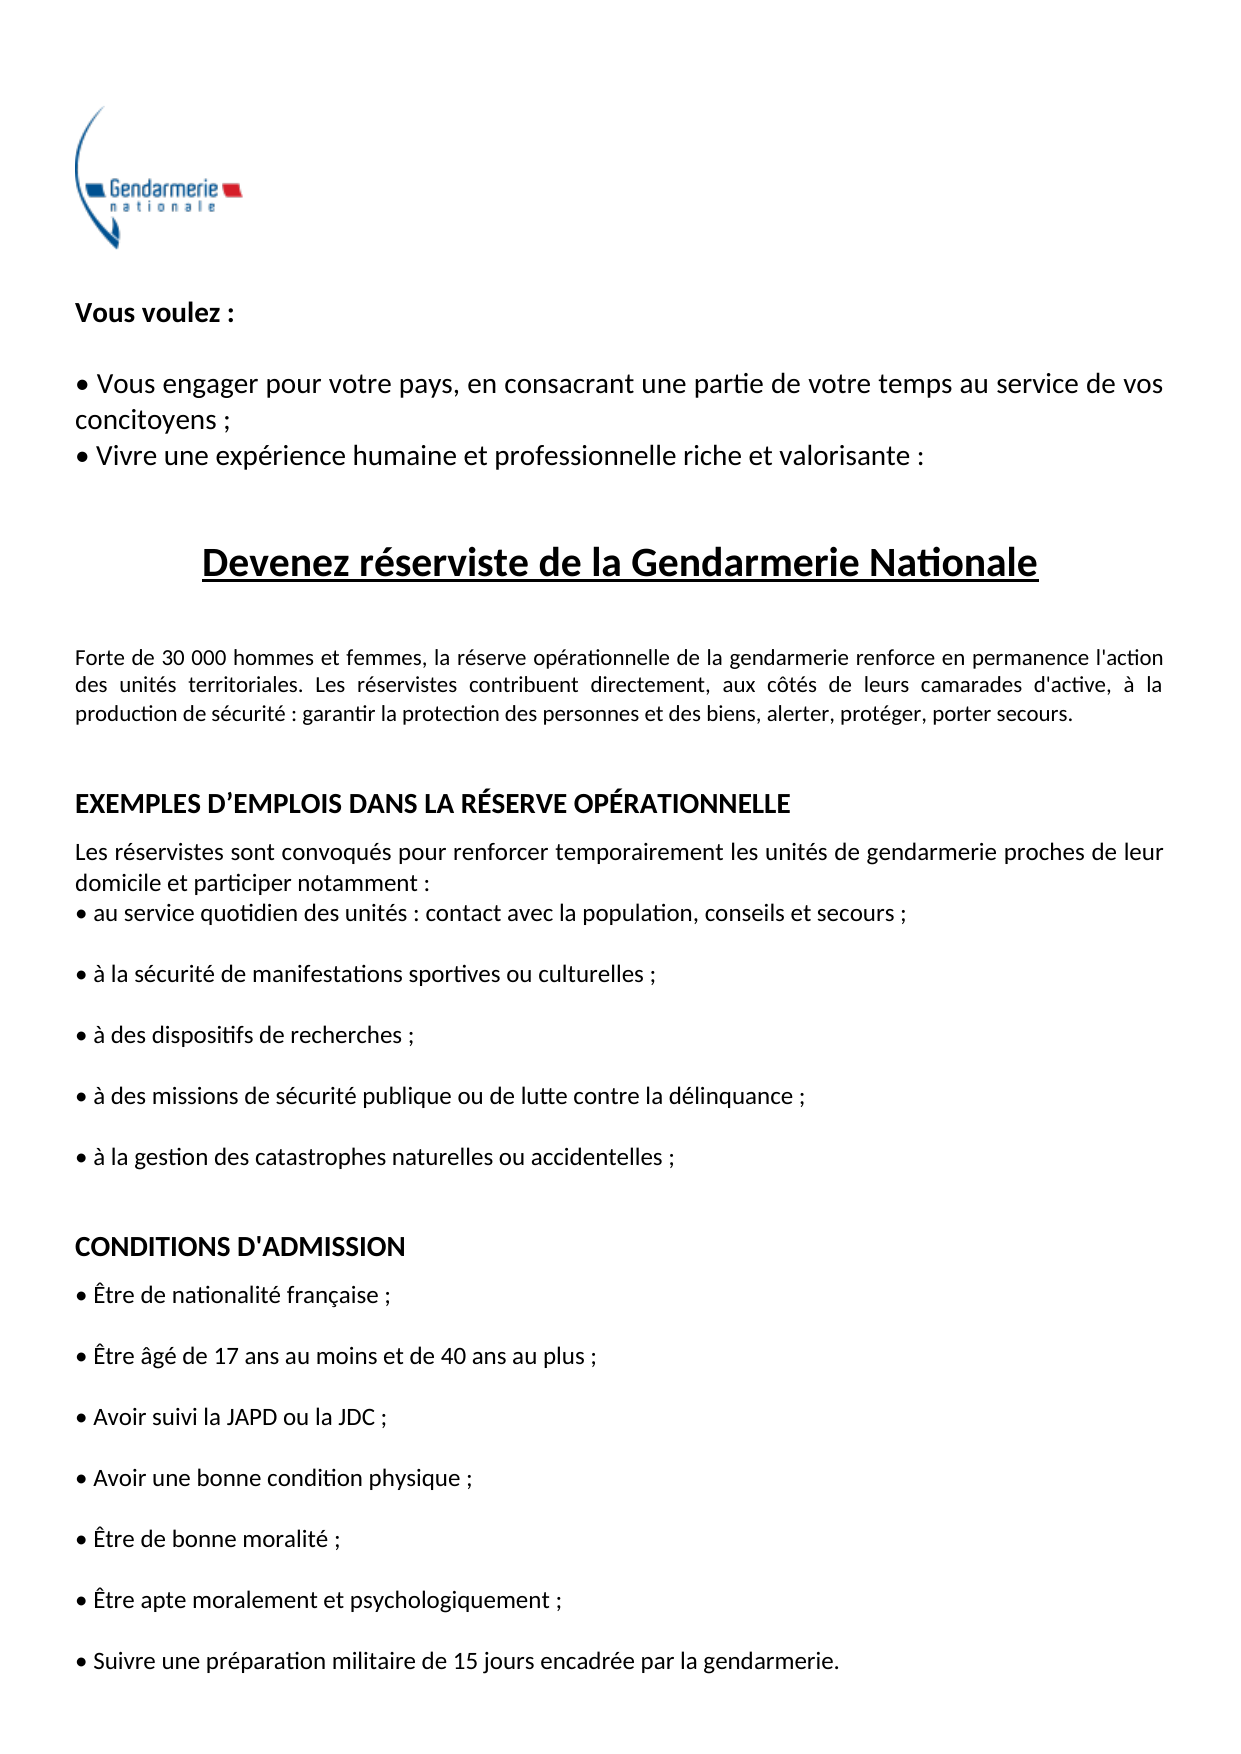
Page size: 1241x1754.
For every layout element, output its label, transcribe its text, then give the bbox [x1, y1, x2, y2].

text • Avoir une bonne condition physique ; [75, 1462, 1165, 1492]
text • Vivre une expérience humaine et professionnelle riche et valorisante : [75, 437, 1165, 472]
text • Être de nationalité française ; [75, 1279, 1165, 1309]
text Les réservistes sont convoqués pour renforcer temporairement les unités de gendarmerie proches de leur domicile et participer notamment : [75, 836, 1165, 897]
text CONDITIONS D'ADMISSION [75, 1228, 1165, 1263]
text Vous voulez : [75, 294, 1165, 330]
text • à des dispositifs de recherches ; [75, 1019, 1165, 1050]
text EXEMPLES D’EMPLOIS DANS LA RÉSERVE OPÉRATIONNELLE [75, 785, 1165, 821]
text Devenez réserviste de la Gendarmerie Nationale [75, 536, 1165, 587]
text • à la sécurité de manifestations sportives ou culturelles ; [75, 958, 1165, 989]
text • Suivre une préparation militaire de 15 jours encadrée par la gendarmerie. [75, 1645, 1165, 1676]
text • Être âgé de 17 ans au moins et de 40 ans au plus ; [75, 1340, 1165, 1370]
text • Vous engager pour votre pays, en consacrant une partie de votre temps au service de vos concitoyens ; [75, 365, 1165, 437]
text • au service quotidien des unités : contact avec la population, conseils et secours ; [75, 897, 1165, 928]
text • à des missions de sécurité publique ou de lutte contre la délinquance ; [75, 1080, 1165, 1111]
text • à la gestion des catastrophes naturelles ou accidentelles ; [75, 1141, 1165, 1172]
text • Être de bonne moralité ; [75, 1523, 1165, 1553]
text • Avoir suivi la JAPD ou la JDC ; [75, 1401, 1165, 1431]
text • Être apte moralement et psychologiquement ; [75, 1584, 1165, 1614]
text Forte de 30 000 hommes et femmes, la réserve opérationnelle de la gendarmerie renforce en permanence l'action des unités territoriales. Les réservistes contribuent directement, aux côtés de leurs camarades d'active, à la production de sécurité : garantir la protection des personnes et des biens, alerter, protéger, porter secours. [75, 643, 1165, 727]
